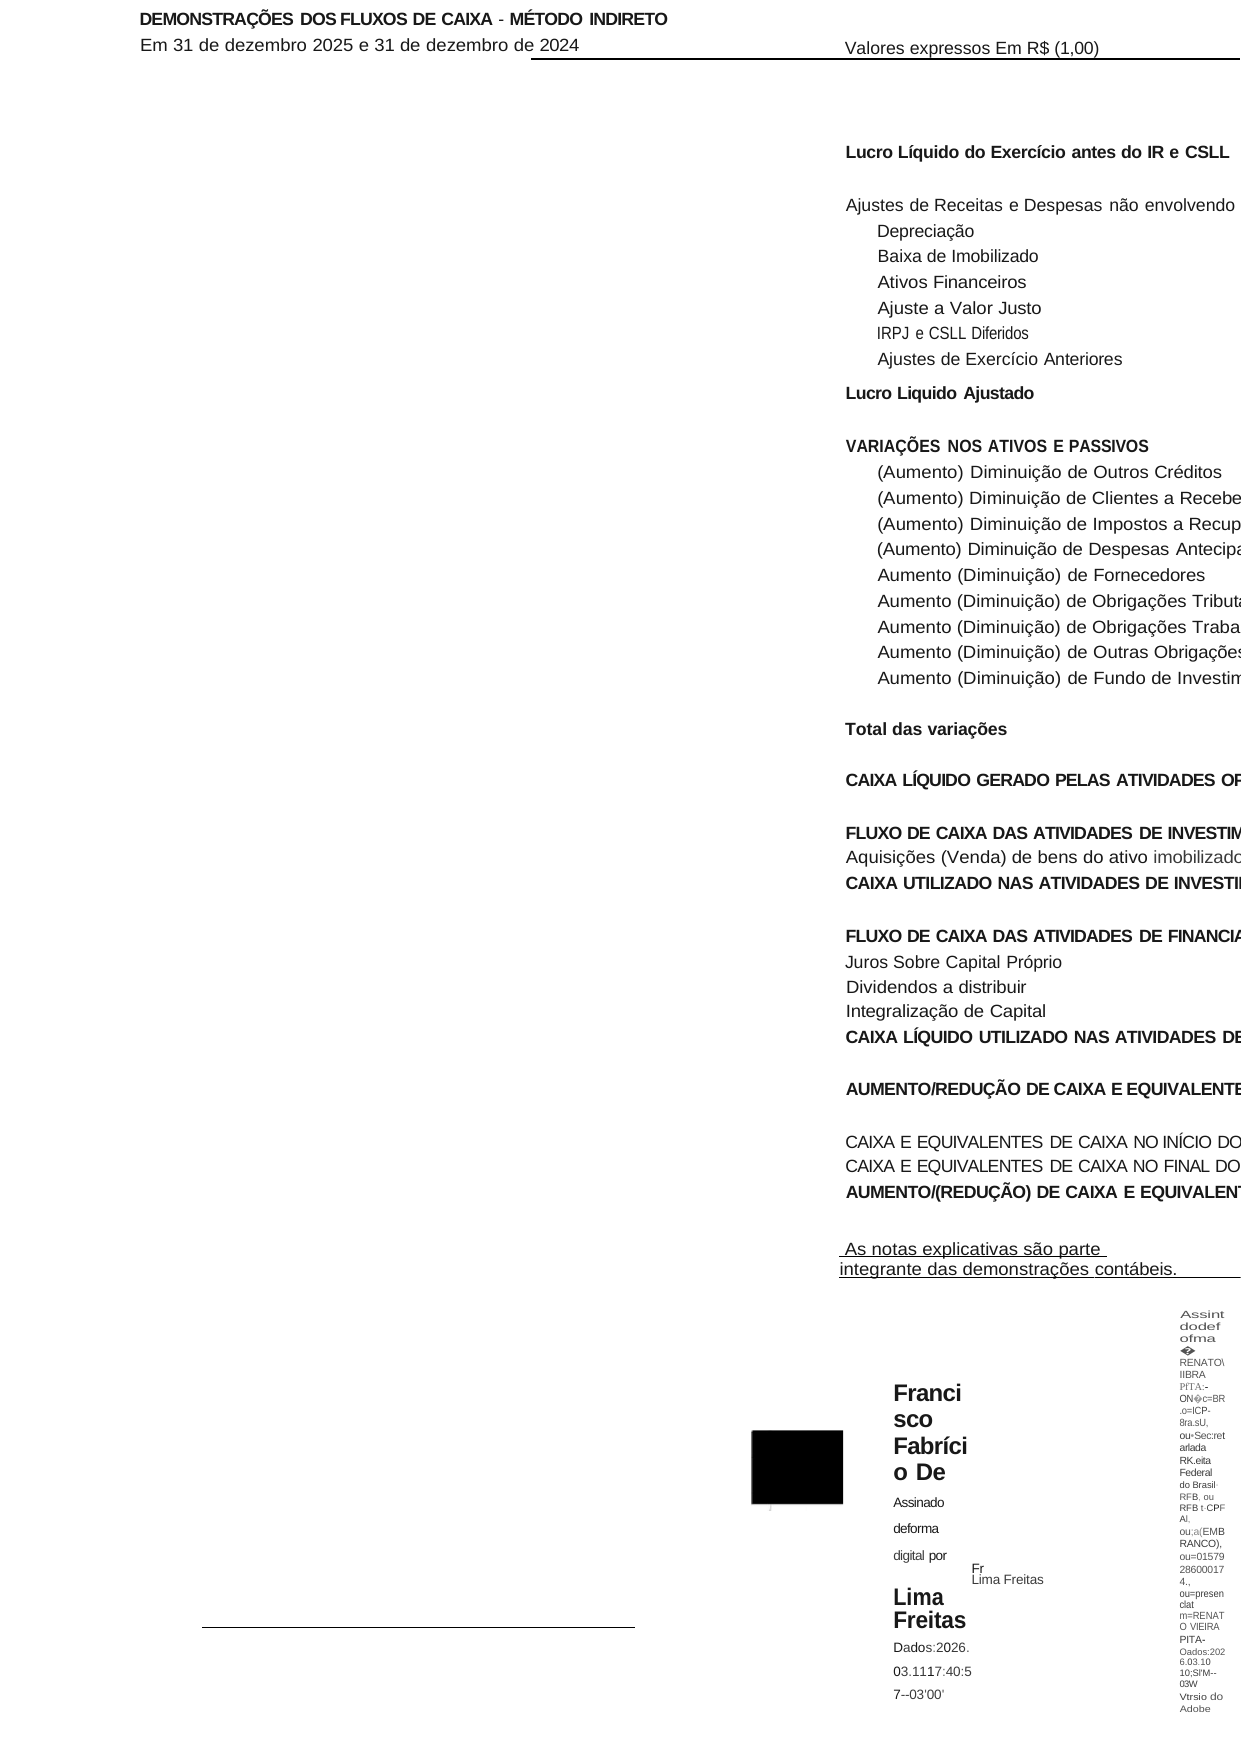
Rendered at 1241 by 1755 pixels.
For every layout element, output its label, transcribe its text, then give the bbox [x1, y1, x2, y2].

text Assintdodefofma� RENATO\IIBRA PfTA:-ON�c=BR.o=ICP-8ra.sU, [1179, 1309, 1227, 1429]
table_cell Ajuste a Valor Justo [840, 295, 1241, 321]
table_cell VARIAÇÕES NOS ATIVOS E PASSIVOS [840, 406, 1241, 459]
table_cell Ativos Financeiros [840, 270, 1241, 295]
text Lima Freitas Dados:2026.03.1117:40:57--03'00' [893, 1586, 974, 1704]
table_cell (Aumento) Diminuição de Outros Créditos [840, 460, 1241, 485]
table_cell Total das variações [840, 715, 1241, 741]
table_cell Depreciação [840, 218, 1241, 244]
text Oados:2026.03.10 10;Sl'M--03W [1179, 1646, 1227, 1689]
table_cell FLUXO DE CAIXA DAS ATIVIDADES DE INVESTIMENTOS Aquisições (Venda) de bens do ativo imobilizado [840, 792, 1241, 869]
table_cell Lucro Líquido do Exercício antes do IR e CSLL [840, 139, 1241, 165]
table_cell CAIXA E EQUIVALENTES DE CAIXA NO INÍCIO DO PERÍODO [840, 1101, 1241, 1154]
table_cell IRPJ e CSLL Diferidos [840, 321, 1241, 347]
table_cell CAIXA UTILIZADO NAS ATIVIDADES DE INVESTIMENTOS [840, 870, 1241, 895]
table_cell Aumento (Diminuição) de Fundo de Investimentos - PPP [840, 665, 1241, 715]
table_cell FLUXO DE CAIXA DAS ATIVIDADES DE FINANCIAMENTO Juros Sobre Capital Próprio [840, 895, 1241, 975]
text DEMONSTRAÇÕES DOS FLUXOS DE CAIXA - MÉTODO INDIRETO [139, 9, 672, 29]
table_cell AUMENTO/REDUÇÃO DE CAIXA E EQUIVALENTES DE CAIXA [840, 1075, 1241, 1101]
text Francisco Fabrício De Assinado deforma digital por [893, 1380, 974, 1565]
table_cell Ajustes de Exercício Anteriores [840, 347, 1241, 381]
text As notas explicativas são parte integrante das demonstrações contábeis. [839, 1238, 1182, 1277]
table_header [840, 92, 1241, 139]
table_cell CAIXA LÍQUIDO GERADO PELAS ATIVIDADES OPERACIONAIS [840, 766, 1241, 792]
table_cell Lucro Liquido Ajustado [840, 381, 1241, 406]
table_cell [840, 1050, 1241, 1075]
text ou=presenclat m=RENATO VIEIRA [1179, 1588, 1227, 1633]
text Vtrsio do Adobe Aaoblt Ruder; 20lS.OOl.2l288 [1179, 1690, 1227, 1714]
table_cell [840, 741, 1241, 766]
table_cell AUMENTO/(REDUÇÃO) DE CAIXA E EQUIVALENTES DE CAIXA [840, 1178, 1241, 1204]
table_cell Aumento (Diminuição) de Obrigações Trabalhistas e Previdenciárias [840, 614, 1241, 639]
table_cell (Aumento) Diminuição de Despesas Antecipadas [840, 537, 1241, 563]
text ou•Sec:retarlada RK.eita Federal do Brasil4 RFB, ou RFB t·CPF Al, ou;a(EMBRANCO), ou=01579286000174., [1179, 1429, 1227, 1588]
table_cell CAIXA LÍQUIDO UTILIZADO NAS ATIVIDADES DE FINANCIAMENTO [840, 1024, 1241, 1049]
table_cell CAIXA E EQUIVALENTES DE CAIXA NO FINAL DO PERÍODO [840, 1155, 1241, 1178]
table_cell Aumento (Diminuição) de Outras Obrigações [840, 640, 1241, 665]
table_cell (Aumento) Diminuição de Clientes a Receber [840, 485, 1241, 511]
table_cell Aumento (Diminuição) de Obrigações Tributárias [840, 588, 1241, 614]
table_cell Ajustes de Receitas e Despesas não envolvendo o caixa [840, 165, 1241, 218]
table_cell Baixa de Imobilizado [840, 244, 1241, 269]
table_cell (Aumento) Diminuição de Impostos a Recuperar [840, 511, 1241, 537]
table_cell Aumento (Diminuição) de Fornecedores [840, 563, 1241, 588]
text PITA- [1179, 1634, 1227, 1646]
text Em 31 de dezembro 2025 e 31 de dezembro de 2024 [140, 34, 672, 55]
table_cell Dividendos a distribuir Integralização de Capital [840, 975, 1241, 1023]
text Valores expressos Em R$ (1,00) [844, 38, 1182, 58]
